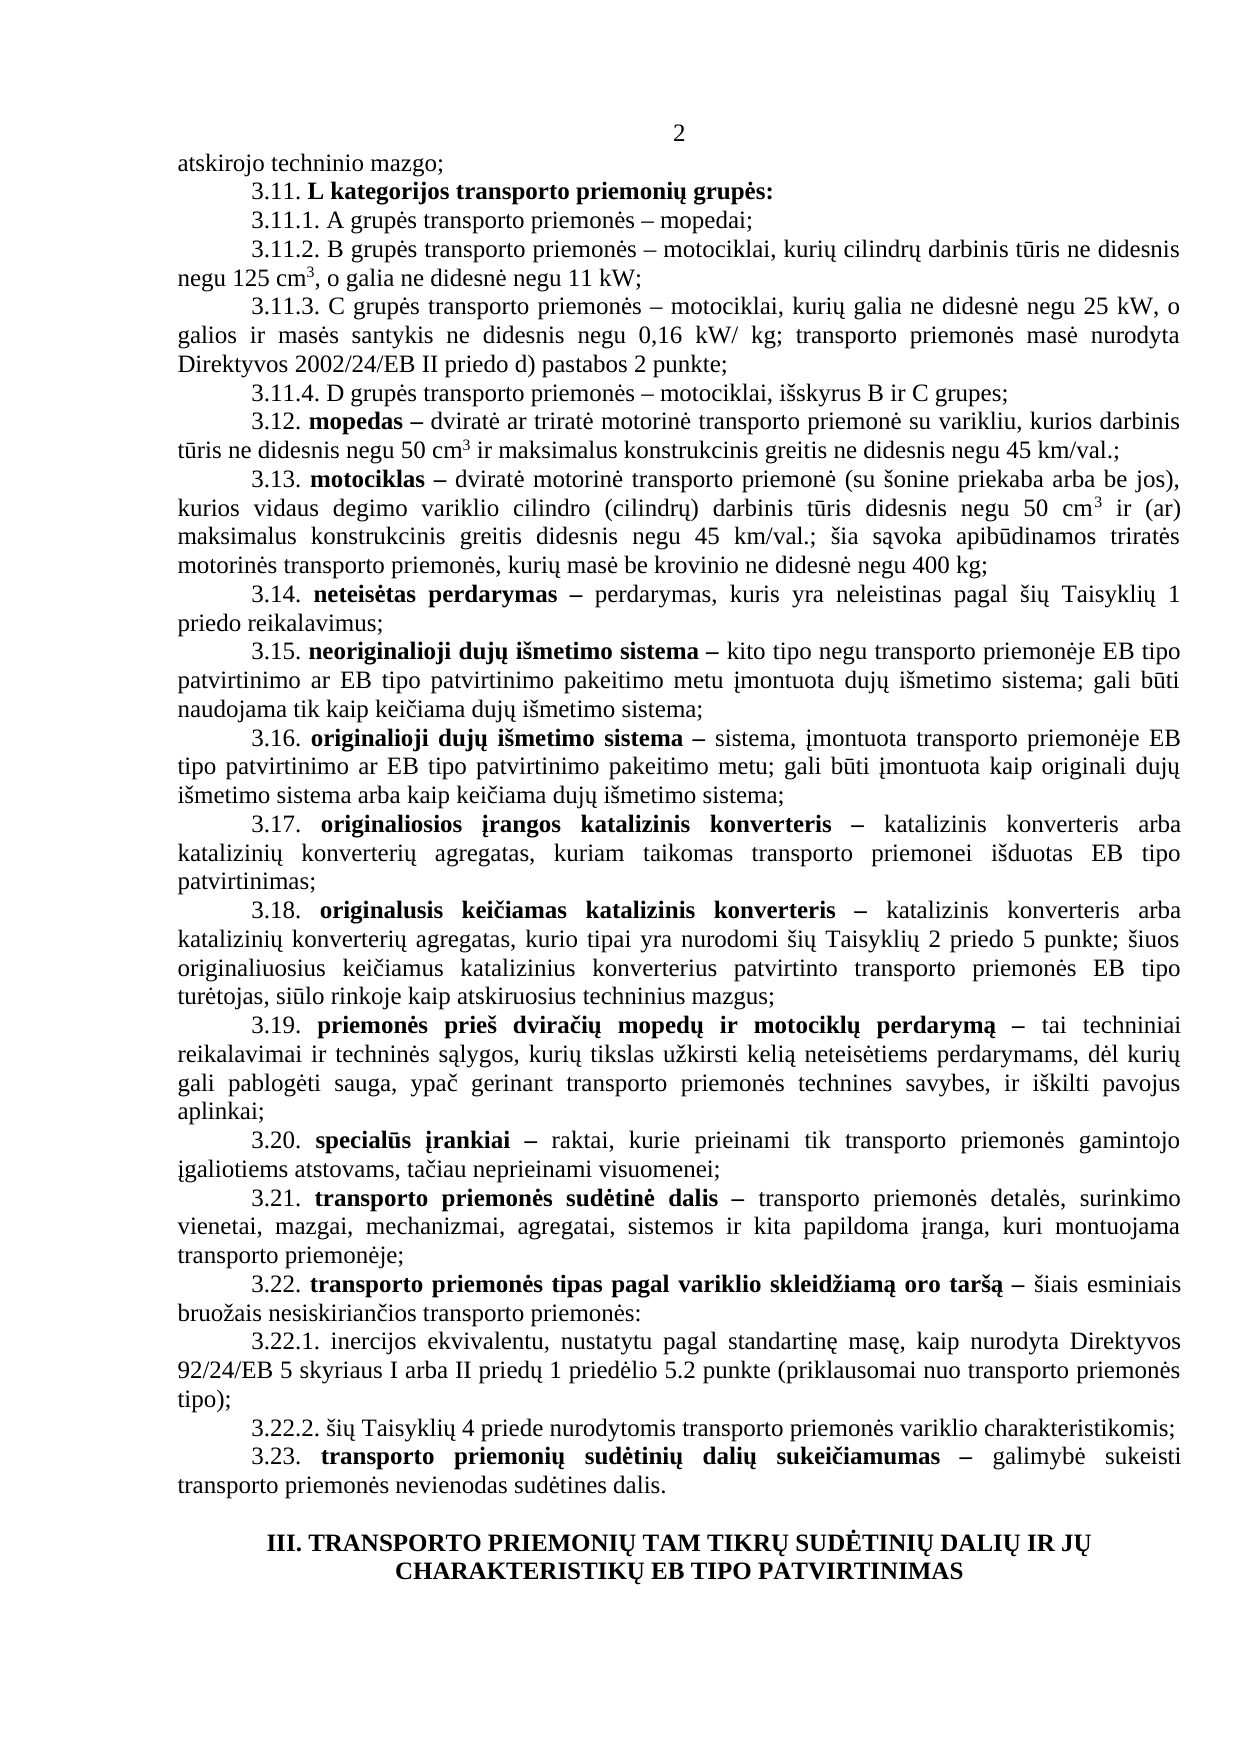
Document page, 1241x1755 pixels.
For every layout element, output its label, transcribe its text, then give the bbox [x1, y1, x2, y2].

text 3.22.1. inercijos ekvivalentu, nustatytu pagal standartinę masę, kaip nurodyta Direktyvos 92/24/EB 5 skyriaus I arba II priedų 1 priedėlio 5.2 punkte (priklausomai nuo transporto priemonės tipo); [177, 1326, 1181, 1413]
text 3.19. priemonės prieš dviračių mopedų ir motociklų perdarymą – tai techniniai reikalavimai ir techninės sąlygos, kurių tikslas užkirsti kelią neteisėtiems perdarymams, dėl kurių gali pablogėti sauga, ypač gerinant transporto priemonės technines savybes, ir iškilti pavojus aplinkai; [177, 1010, 1181, 1125]
text 3.11.2. B grupės transporto priemonės – motociklai, kurių cilindrų darbinis tūris ne didesnis negu 125 cm3, o galia ne didesnė negu 11 kW; [177, 234, 1181, 291]
text 3.13. motociklas – dviratė motorinė transporto priemonė (su šonine priekaba arba be jos), kurios vidaus degimo variklio cilindro (cilindrų) darbinis tūris didesnis negu 50 cm3 ir (ar) maksimalus konstrukcinis greitis didesnis negu 45 km/val.; šia sąvoka apibūdinamos triratės motorinės transporto priemonės, kurių masė be krovinio ne didesnė negu 400 kg; [177, 464, 1181, 579]
text 3.11.1. A grupės transporto priemonės – mopedai; [177, 205, 1181, 234]
text 3.23. transporto priemonių sudėtinių dalių sukeičiamumas – galimybė sukeisti transporto priemonės nevienodas sudėtines dalis. [177, 1441, 1181, 1499]
text III. TRANSPORTO PRIEMONIŲ TAM TIKRŲ SUDĖTINIŲ DALIŲ IR JŲ CHARAKTERISTIKŲ EB TIPO PATVIRTINIMAS [177, 1528, 1181, 1585]
text 3.14. neteisėtas perdarymas – perdarymas, kuris yra neleistinas pagal šių Taisyklių 1 priedo reikalavimus; [177, 579, 1181, 636]
text 3.21. transporto priemonės sudėtinė dalis – transporto priemonės detalės, surinkimo vienetai, mazgai, mechanizmai, agregatai, sistemos ir kita papildoma įranga, kuri montuojama transporto priemonėje; [177, 1183, 1181, 1269]
text 3.20. specialūs įrankiai – raktai, kurie prieinami tik transporto priemonės gamintojo įgaliotiems atstovams, tačiau neprieinami visuomenei; [177, 1125, 1181, 1183]
text 3.22. transporto priemonės tipas pagal variklio skleidžiamą oro taršą – šiais esminiais bruožais nesiskiriančios transporto priemonės: [177, 1269, 1181, 1326]
text 3.11. L kategorijos transporto priemonių grupės: [177, 176, 1181, 205]
text 3.15. neoriginalioji dujų išmetimo sistema – kito tipo negu transporto priemonėje EB tipo patvirtinimo ar EB tipo patvirtinimo pakeitimo metu įmontuota dujų išmetimo sistema; gali būti naudojama tik kaip keičiama dujų išmetimo sistema; [177, 636, 1181, 723]
text 3.12. mopedas – dviratė ar triratė motorinė transporto priemonė su varikliu, kurios darbinis tūris ne didesnis negu 50 cm3 ir maksimalus konstrukcinis greitis ne didesnis negu 45 km/val.; [177, 406, 1181, 464]
text 3.17. originaliosios įrangos katalizinis konverteris – katalizinis konverteris arba katalizinių konverterių agregatas, kuriam taikomas transporto priemonei išduotas EB tipo patvirtinimas; [177, 809, 1181, 895]
text 3.16. originalioji dujų išmetimo sistema – sistema, įmontuota transporto priemonėje EB tipo patvirtinimo ar EB tipo patvirtinimo pakeitimo metu; gali būti įmontuota kaip originali dujų išmetimo sistema arba kaip keičiama dujų išmetimo sistema; [177, 723, 1181, 809]
text 3.11.3. C grupės transporto priemonės – motociklai, kurių galia ne didesnė negu 25 kW, o galios ir masės santykis ne didesnis negu 0,16 kW/ kg; transporto priemonės masė nurodyta Direktyvos 2002/24/EB II priedo d) pastabos 2 punkte; [177, 291, 1181, 378]
text 3.11.4. D grupės transporto priemonės – motociklai, išskyrus B ir C grupes; [177, 378, 1181, 406]
text atskirojo techninio mazgo; [177, 148, 1181, 176]
text 3.22.2. šių Taisyklių 4 priede nurodytomis transporto priemonės variklio charakteristikomis; [177, 1413, 1181, 1441]
text 3.18. originalusis keičiamas katalizinis konverteris – katalizinis konverteris arba katalizinių konverterių agregatas, kurio tipai yra nurodomi šių Taisyklių 2 priedo 5 punkte; šiuos originaliuosius keičiamus katalizinius konverterius patvirtinto transporto priemonės EB tipo turėtojas, siūlo rinkoje kaip atskiruosius techninius mazgus; [177, 895, 1181, 1010]
